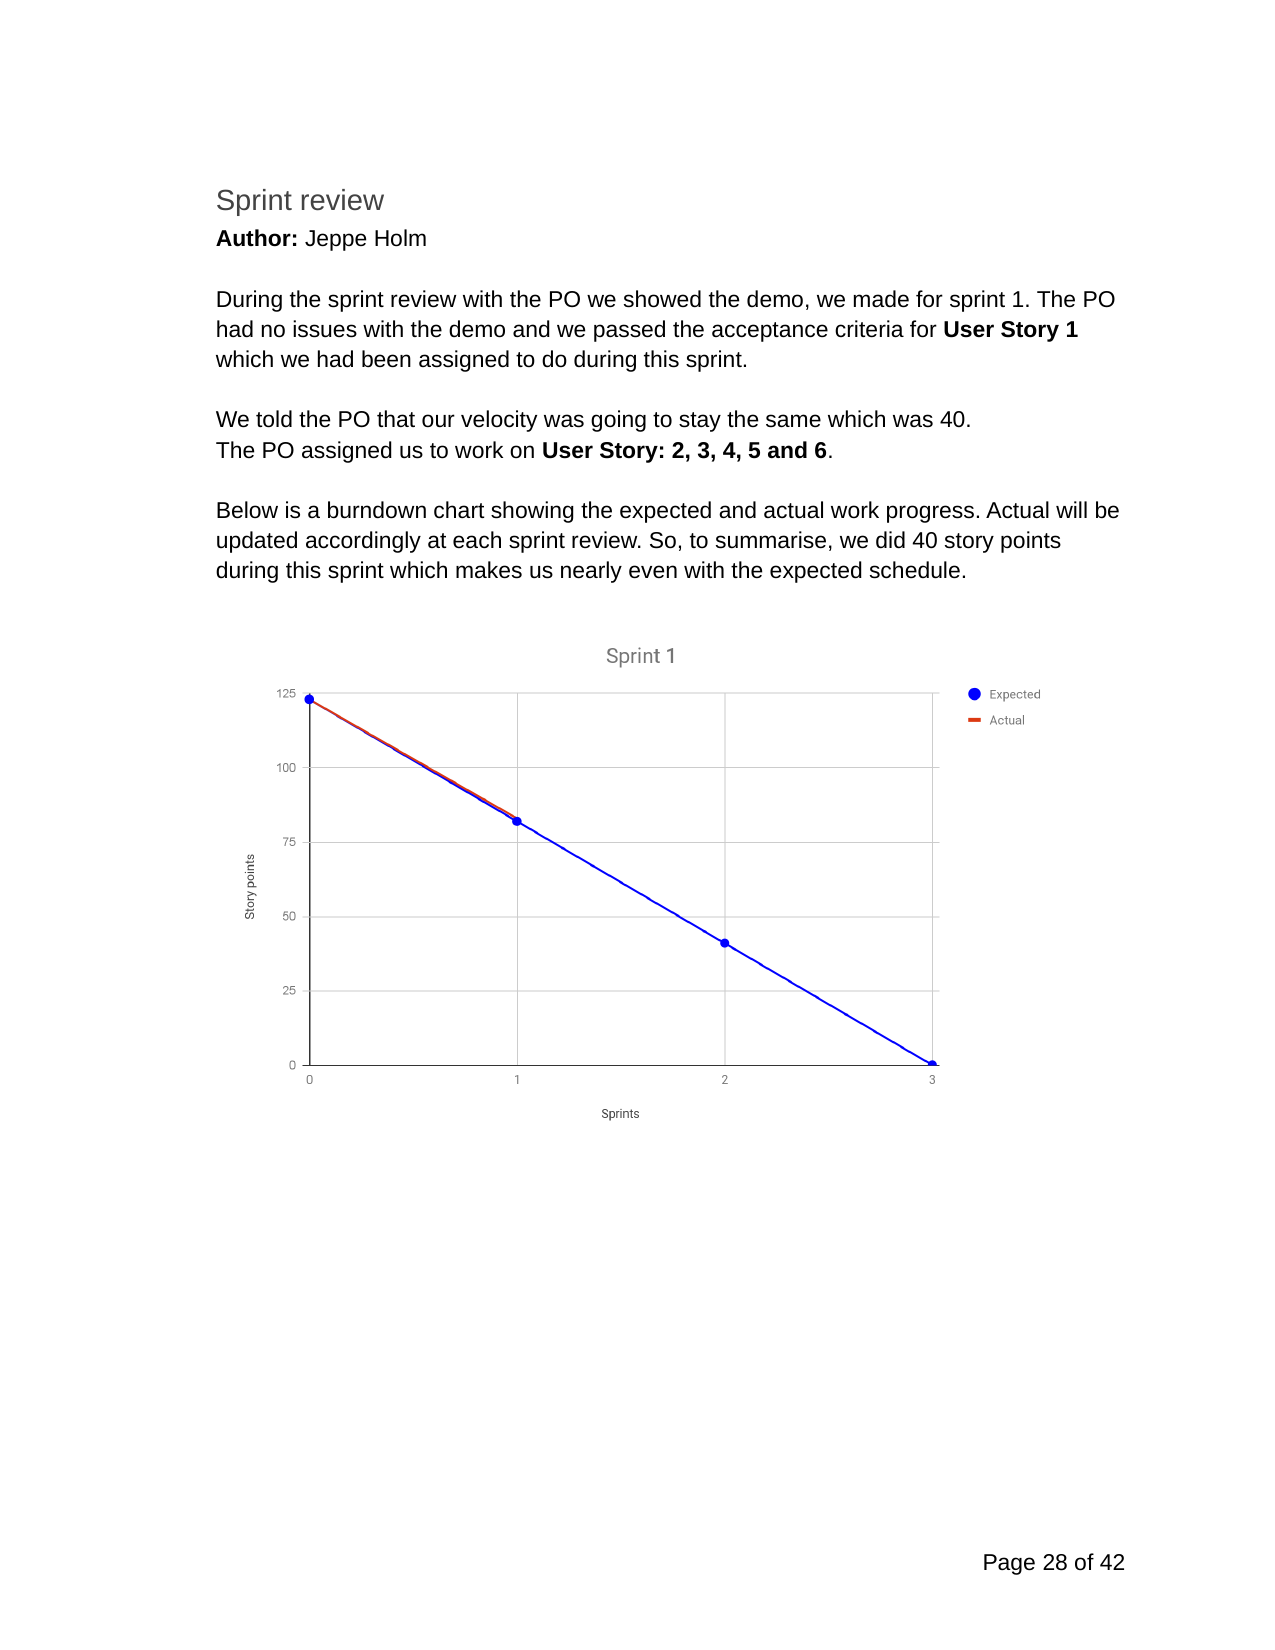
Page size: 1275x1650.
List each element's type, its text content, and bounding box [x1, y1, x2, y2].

text We told the PO that our velocity was going to stay the same which was 40. [216, 406, 1125, 433]
text During the sprint review with the PO we showed the demo, we made for sprint 1. The PO had no issues with the demo and we passed the acceptance criteria for User Story 1 which we had been assigned to do during this sprint. [216, 286, 1125, 372]
picture [215, 617, 1067, 1147]
subtitle Sprint review [216, 183, 1125, 217]
text Author: Jeppe Holm [216, 225, 1125, 252]
text Below is a burndown chart showing the expected and actual work progress. Actual will be updated accordingly at each sprint review. So, to summarise, we did 40 story points during this sprint which makes us nearly even with the expected schedule. [216, 497, 1125, 1147]
text The PO assigned us to work on User Story: 2, 3, 4, 5 and 6. [216, 437, 1125, 463]
